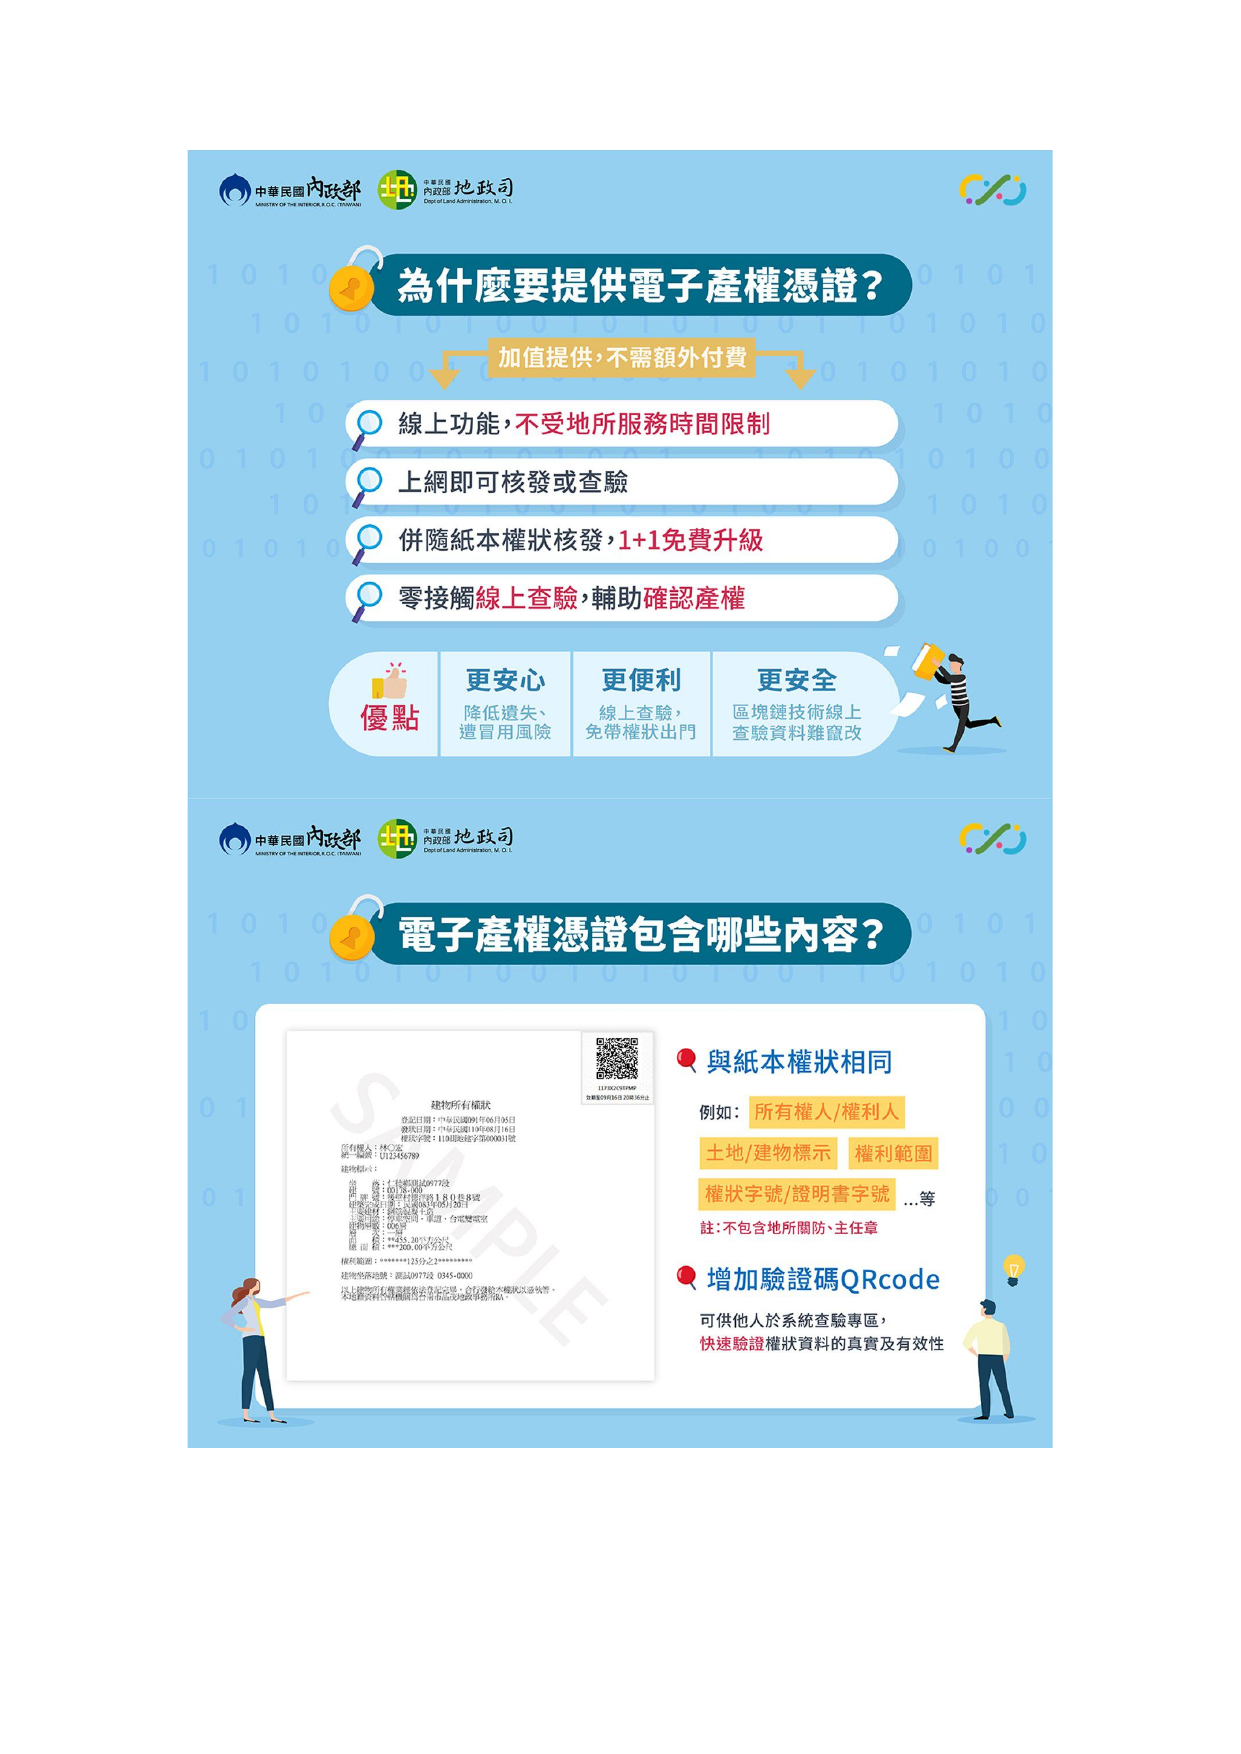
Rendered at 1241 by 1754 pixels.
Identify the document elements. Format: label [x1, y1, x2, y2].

picture [187, 150, 1053, 1448]
